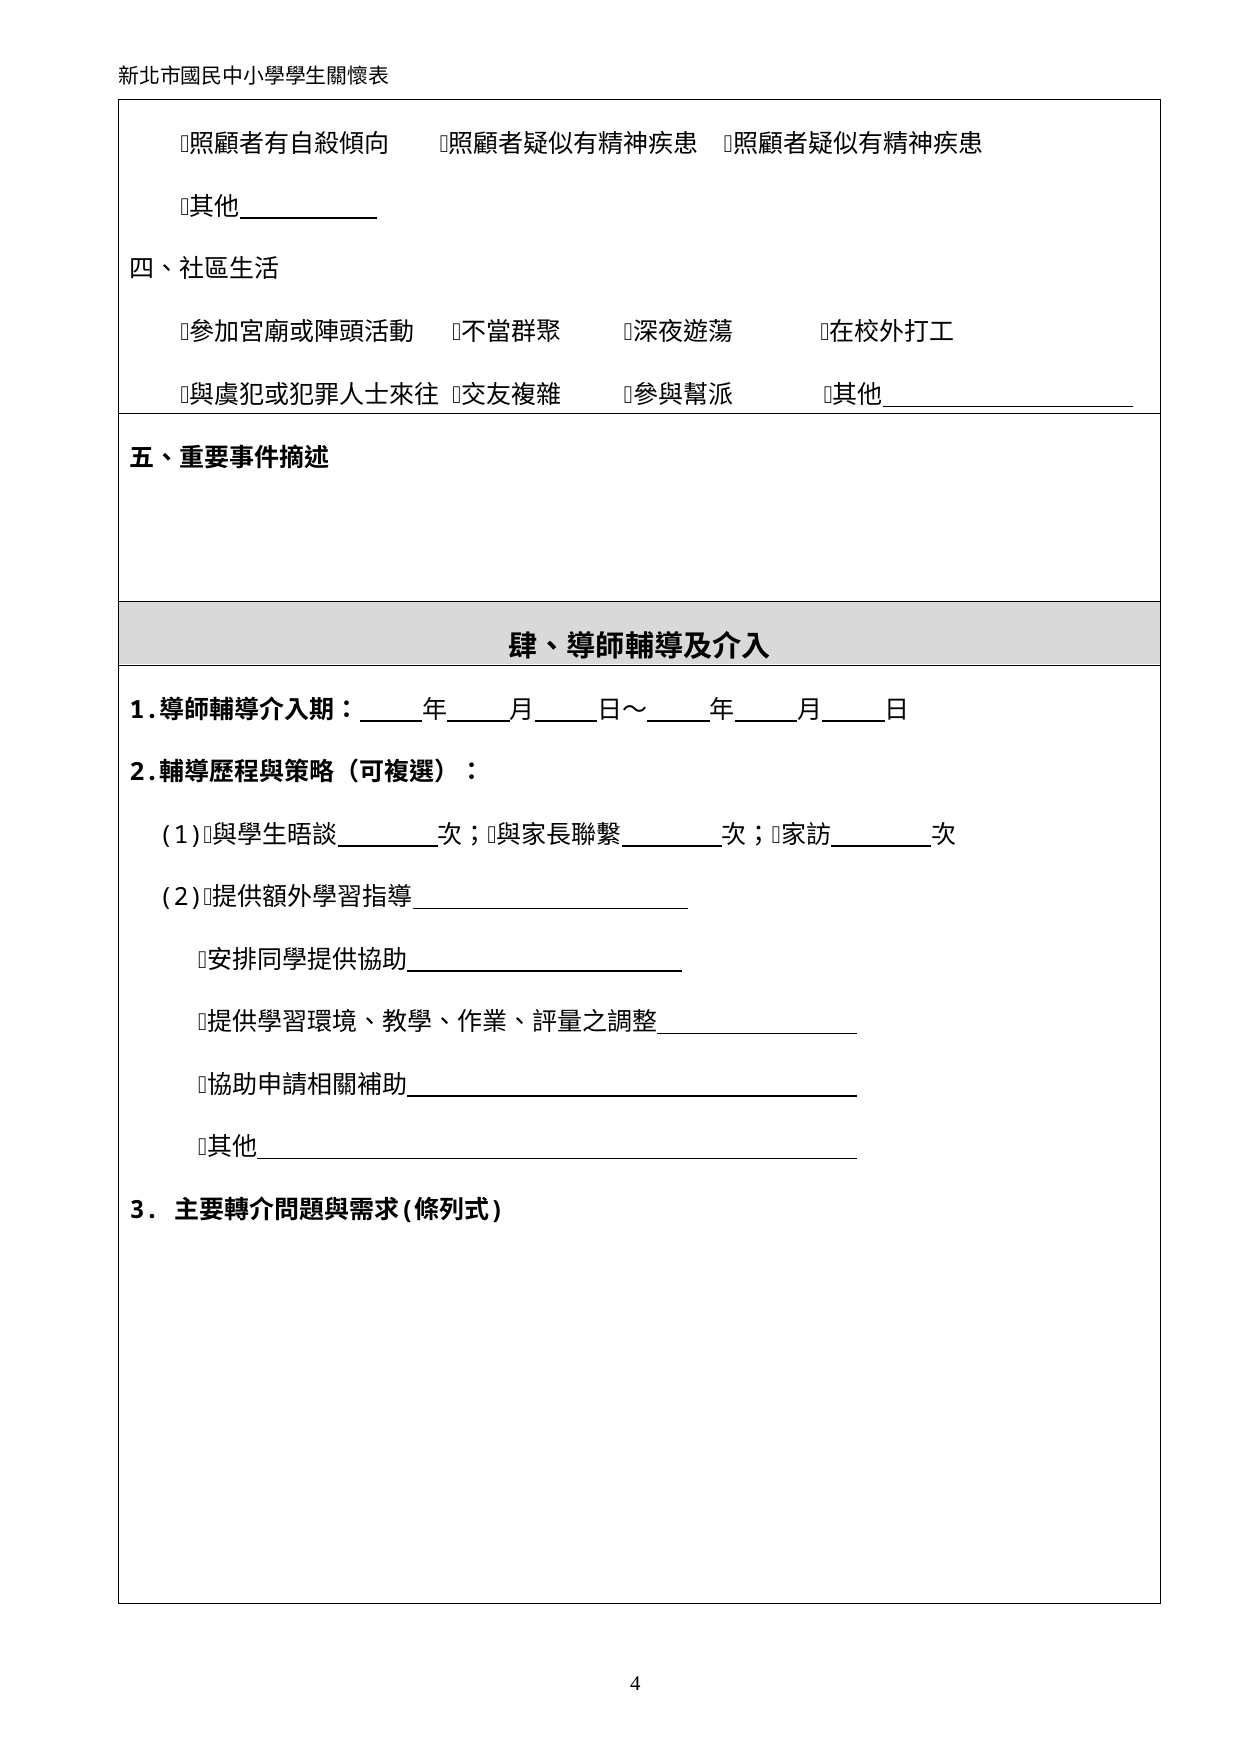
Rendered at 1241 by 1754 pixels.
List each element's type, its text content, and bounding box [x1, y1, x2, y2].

table_cell 肆、導師輔導及介入 [119, 602, 1160, 664]
table_cell 五、重要事件摘述 [119, 414, 1160, 601]
table_cell 1.導師輔導介入期： 年 月 日～ 年 月 日 2.輔導歷程與策略（可複選）： (1)與學生晤談 次；與家長聯繫 次；家訪 次 (2)提供額外學習指導 安排同學提供協助 提供學習環境、教學、作業、評量之調整 協助申請相關補助 其他 3. 主要轉介問題與需求(條列式) [119, 666, 1160, 1603]
table_header 照顧者有自殺傾向 照顧者疑似有精神疾患 照顧者疑似有精神疾患 其他 四、社區生活 參加宮廟或陣頭活動 不當群聚 深夜遊蕩 在校外打工 與虞犯或犯罪人士來往 交友複雜 參與幫派 其他 [119, 100, 1160, 412]
